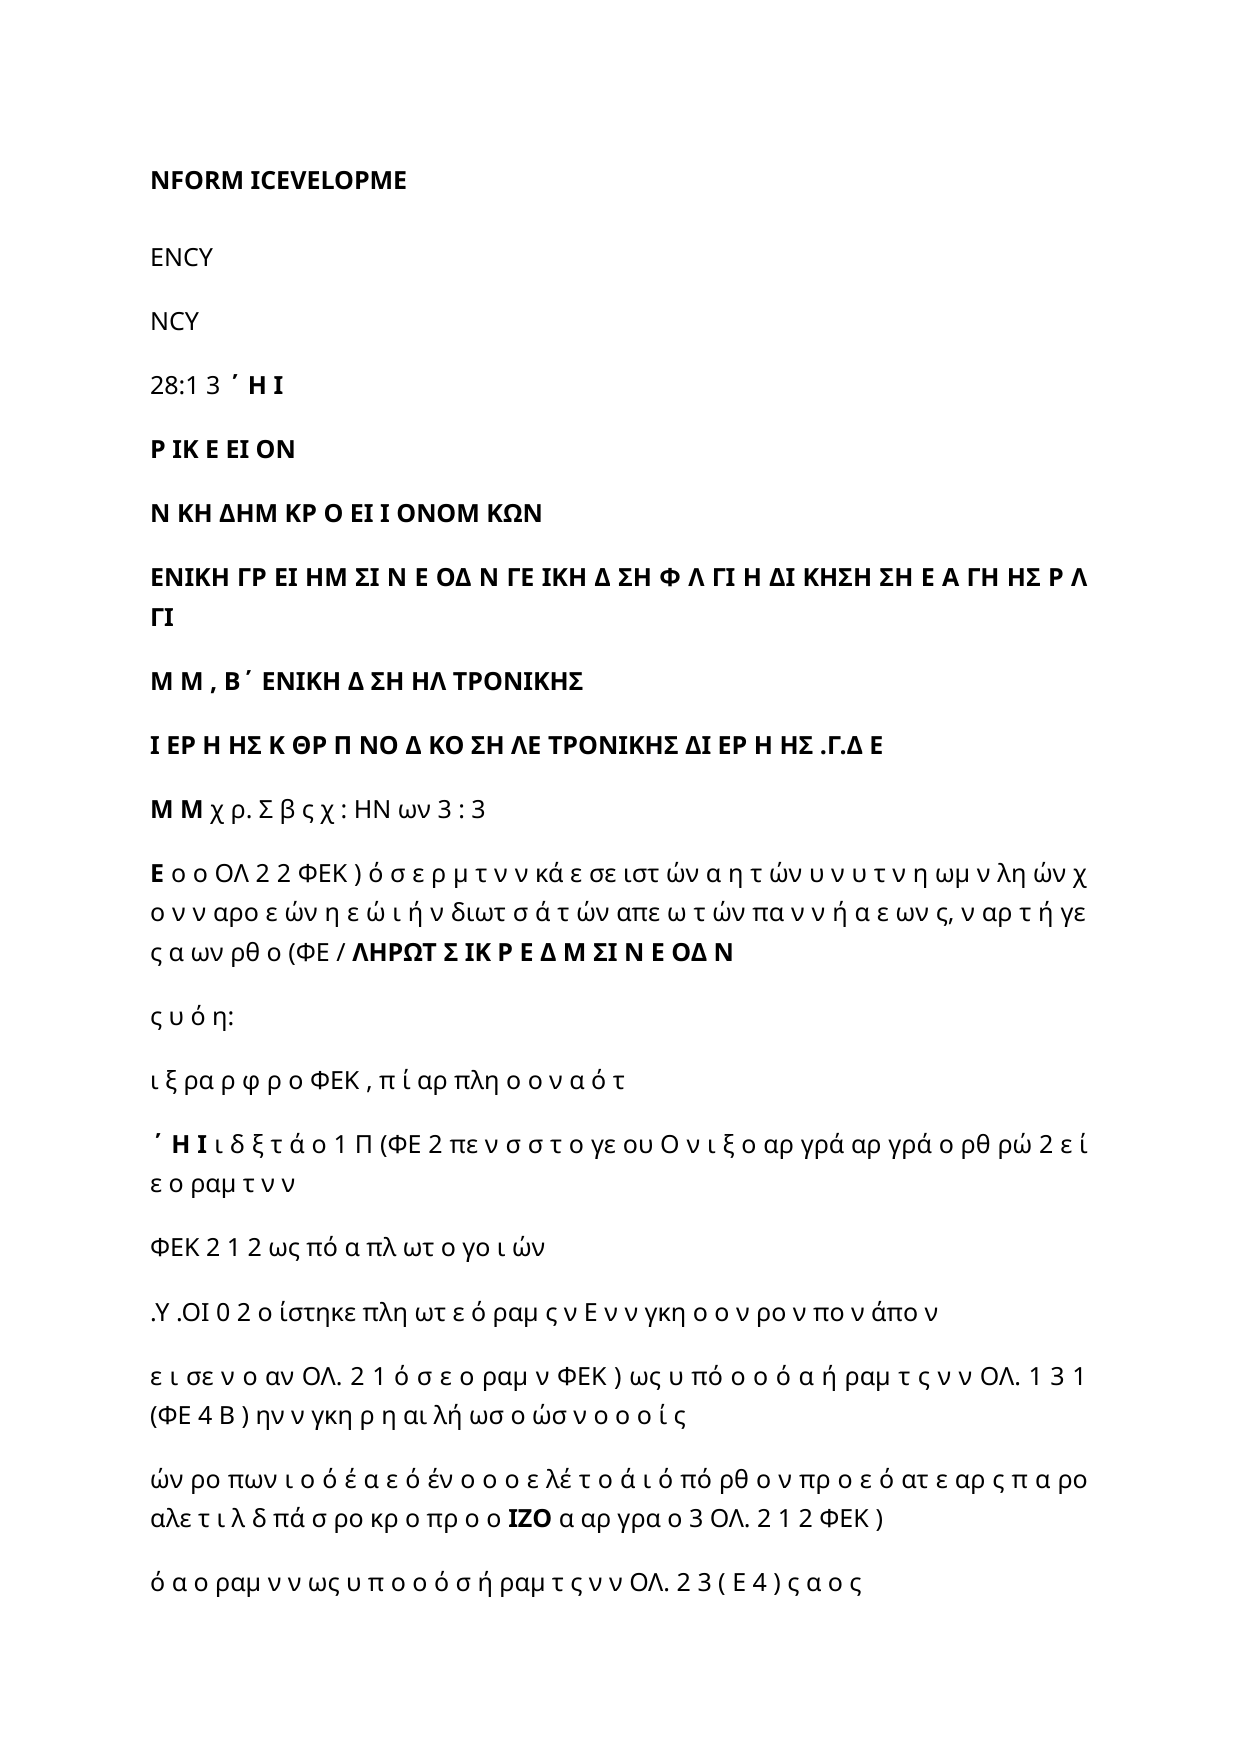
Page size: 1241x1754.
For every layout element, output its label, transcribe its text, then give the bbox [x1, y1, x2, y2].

text ι ξ ρα ρ φ ρ ο ΦΕΚ , π ί αρ πλη ο ο ν α ό τ [150, 1062, 1090, 1097]
title NFORM ICEVELOPME [150, 162, 1090, 197]
text 28:1 3 ΄ Η Ι [150, 367, 1090, 402]
text Ι ΕΡ Η ΗΣ Κ ΘΡ Π ΝΟ Δ ΚΟ ΣΗ ΛΕ ΤΡΟΝΙΚΗΣ ΔΙ ΕΡ Η ΗΣ .Γ.Δ Ε [150, 727, 1090, 762]
text ό α ο ραμ ν ν ως υ π ο ο ό σ ή ραμ τ ς ν ν ΟΛ. 2 3 ( Ε 4 ) ς α ο ς [150, 1565, 1090, 1599]
text ών ρο πων ι ο ό έ α ε ό έν ο ο ο ε λέ τ ο ά ι ό πό ρθ ο ν πρ ο ε ό ατ ε αρ ς π α ρο αλε τ ι λ δ πά σ ρο κρ ο πρ ο ο ΙΖΟ α αρ γρα ο 3 ΟΛ. 2 1 2 ΦΕΚ ) [150, 1462, 1090, 1535]
text ΕΝΙΚΗ ΓΡ ΕΙ ΗΜ ΣΙ Ν Ε ΟΔ Ν ΓΕ ΙΚΗ Δ ΣΗ Φ Λ ΓΙ Η ΔΙ ΚΗΣΗ ΣΗ Ε Α ΓΗ ΗΣ Ρ Λ ΓΙ [150, 560, 1090, 633]
text Μ Μ χ ρ. Σ β ς χ : ΗΝ ων 3 : 3 [150, 792, 1090, 826]
text Μ Μ , Β΄ ΕΝΙΚΗ Δ ΣΗ ΗΛ ΤΡΟΝΙΚΗΣ [150, 663, 1090, 697]
text ENCY [150, 239, 1090, 273]
text Ρ ΙΚ Ε ΕΙ ΟΝ [150, 432, 1090, 466]
text Ε ο ο ΟΛ 2 2 ΦΕΚ ) ό σ ε ρ μ τ ν ν κά ε σε ιστ ών α η τ ών υ ν υ τ ν η ωμ ν λη ών χ ο ν ν αρο ε ών η ε ώ ι ή ν διωτ σ ά τ ών απε ω τ ών πα ν ν ή α ε ων ς, ν αρ τ ή γε ς α ων ρθ ο (ΦΕ / ΛΗΡΩΤ Σ ΙΚ Ρ Ε Δ Μ ΣΙ Ν Ε ΟΔ Ν [150, 856, 1090, 968]
text ΦΕΚ 2 1 2 ως πό α πλ ωτ ο γο ι ών [150, 1230, 1090, 1264]
text Ν ΚΗ ΔΗΜ ΚΡ Ο ΕΙ Ι ΟΝΟΜ ΚΩΝ [150, 496, 1090, 530]
text NCY [150, 303, 1090, 337]
text ΄ Η Ι ι δ ξ τ ά ο 1 Π (ΦΕ 2 πε ν σ σ τ ο γε ου Ο ν ι ξ ο αρ γρά αρ γρά ο ρθ ρώ 2 ε ί ε ο ραμ τ ν ν [150, 1127, 1090, 1200]
text .Υ .ΟΙ 0 2 ο ίστηκε πλη ωτ ε ό ραμ ς ν Ε ν ν γκη ο ο ν ρο ν πο ν άπο ν [150, 1294, 1090, 1328]
text ε ι σε ν ο αν ΟΛ. 2 1 ό σ ε ο ραμ ν ΦΕΚ ) ως υ πό ο ο ό α ή ραμ τ ς ν ν ΟΛ. 1 3 1 (ΦΕ 4 Β ) ην ν γκη ρ η αι λή ωσ ο ώσ ν ο ο ο ί ς [150, 1358, 1090, 1432]
text ς υ ό η: [150, 998, 1090, 1032]
